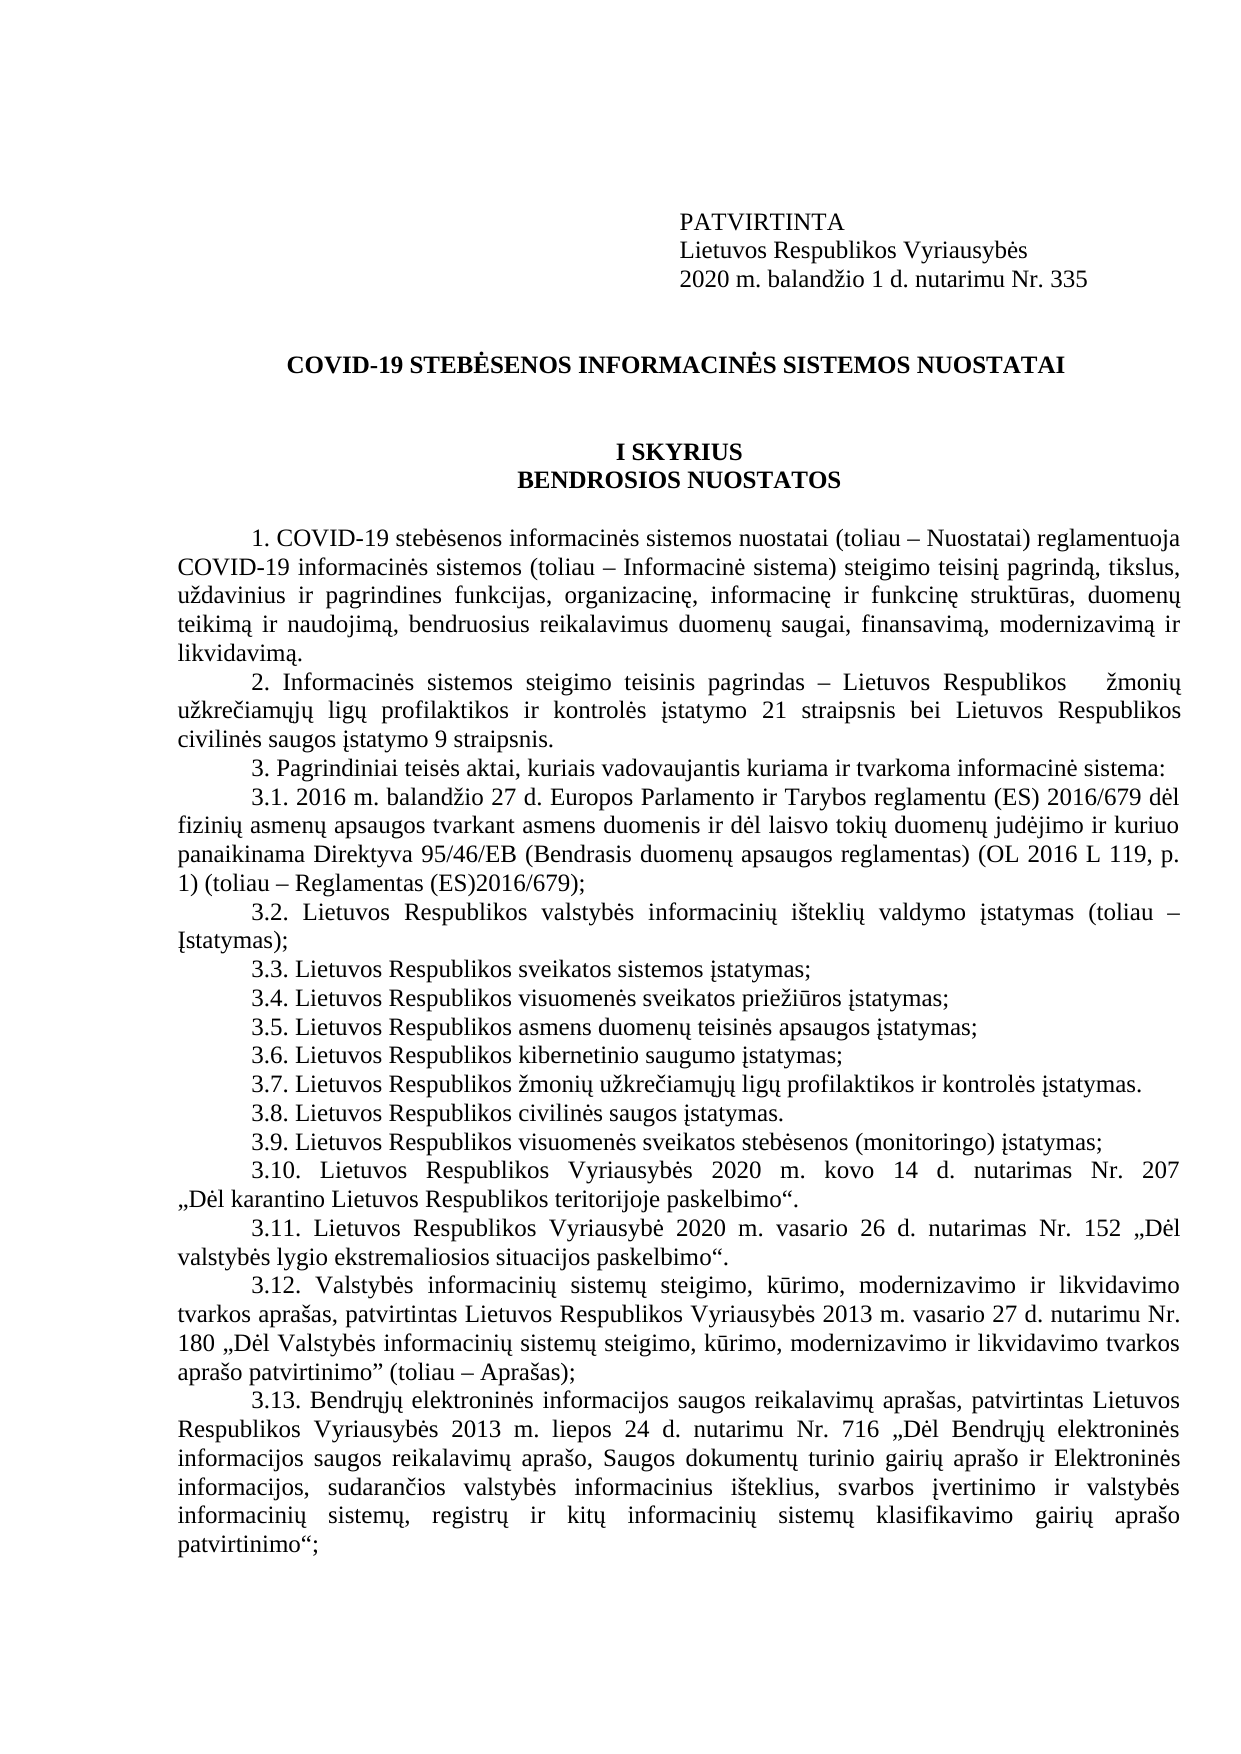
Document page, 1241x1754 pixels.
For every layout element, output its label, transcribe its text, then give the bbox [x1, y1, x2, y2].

text 3.11. Lietuvos Respublikos Vyriausybė 2020 m. vasario 26 d. nutarimas Nr. 152 „Dėl valstybės lygio ekstremaliosios situacijos paskelbimo“. [177, 1213, 1181, 1270]
text PATVIRTINTA [679, 207, 1181, 235]
text 3.9. Lietuvos Respublikos visuomenės sveikatos stebėsenos (monitoringo) įstatymas; [177, 1127, 1181, 1155]
text 3.1. 2016 m. balandžio 27 d. Europos Parlamento ir Tarybos reglamentu (ES) 2016/679 dėl fizinių asmenų apsaugos tvarkant asmens duomenis ir dėl laisvo tokių duomenų judėjimo ir kuriuo panaikinama Direktyva 95/46/EB (Bendrasis duomenų apsaugos reglamentas) (OL 2016 L 119, p. 1) (toliau – Reglamentas (ES)2016/679); [177, 782, 1181, 897]
text 3.3. Lietuvos Respublikos sveikatos sistemos įstatymas; [177, 954, 1181, 983]
text 3.8. Lietuvos Respublikos civilinės saugos įstatymas. [177, 1098, 1181, 1127]
text COVID-19 STEBĖSENOS INFORMACINĖS SISTEMOS NUOSTATAI [177, 350, 1181, 379]
text I SKYRIUS [177, 437, 1181, 465]
text 3. Pagrindiniai teisės aktai, kuriais vadovaujantis kuriama ir tvarkoma informacinė sistema: [177, 753, 1181, 782]
text 3.7. Lietuvos Respublikos žmonių užkrečiamųjų ligų profilaktikos ir kontrolės įstatymas. [177, 1069, 1181, 1098]
text BENDROSIOS NUOSTATOS [177, 465, 1181, 494]
text 3.13. Bendrųjų elektroninės informacijos saugos reikalavimų aprašas, patvirtintas Lietuvos Respublikos Vyriausybės 2013 m. liepos 24 d. nutarimu Nr. 716 „Dėl Bendrųjų elektroninės informacijos saugos reikalavimų aprašo, Saugos dokumentų turinio gairių aprašo ir Elektroninės informacijos, sudarančios valstybės informacinius išteklius, svarbos įvertinimo ir valstybės informacinių sistemų, registrų ir kitų informacinių sistemų klasifikavimo gairių aprašo patvirtinimo“; [177, 1385, 1181, 1558]
text 2. Informacinės sistemos steigimo teisinis pagrindas – Lietuvos Respublikos žmonių užkrečiamųjų ligų profilaktikos ir kontrolės įstatymo 21 straipsnis bei Lietuvos Respublikos civilinės saugos įstatymo 9 straipsnis. [177, 667, 1181, 753]
text 3.12. Valstybės informacinių sistemų steigimo, kūrimo, modernizavimo ir likvidavimo tvarkos aprašas, patvirtintas Lietuvos Respublikos Vyriausybės 2013 m. vasario 27 d. nutarimu Nr. 180 „Dėl Valstybės informacinių sistemų steigimo, kūrimo, modernizavimo ir likvidavimo tvarkos aprašo patvirtinimo” (toliau – Aprašas); [177, 1270, 1181, 1385]
text 1. COVID-19 stebėsenos informacinės sistemos nuostatai (toliau – Nuostatai) reglamentuoja COVID-19 informacinės sistemos (toliau – Informacinė sistema) steigimo teisinį pagrindą, tikslus, uždavinius ir pagrindines funkcijas, organizacinę, informacinę ir funkcinę struktūras, duomenų teikimą ir naudojimą, bendruosius reikalavimus duomenų saugai, finansavimą, modernizavimą ir likvidavimą. [177, 523, 1181, 667]
text 2020 m. balandžio 1 d. nutarimu Nr. 335 [679, 264, 1181, 293]
text 3.5. Lietuvos Respublikos asmens duomenų teisinės apsaugos įstatymas; [177, 1012, 1181, 1040]
text Lietuvos Respublikos Vyriausybės [679, 235, 1181, 264]
text 3.6. Lietuvos Respublikos kibernetinio saugumo įstatymas; [177, 1040, 1181, 1069]
text 3.2. Lietuvos Respublikos valstybės informacinių išteklių valdymo įstatymas (toliau – Įstatymas); [177, 897, 1181, 954]
text 3.4. Lietuvos Respublikos visuomenės sveikatos priežiūros įstatymas; [177, 983, 1181, 1012]
text 3.10. Lietuvos Respublikos Vyriausybės 2020 m. kovo 14 d. nutarimas Nr. 207 „Dėl karantino Lietuvos Respublikos teritorijoje paskelbimo“. [177, 1155, 1181, 1213]
